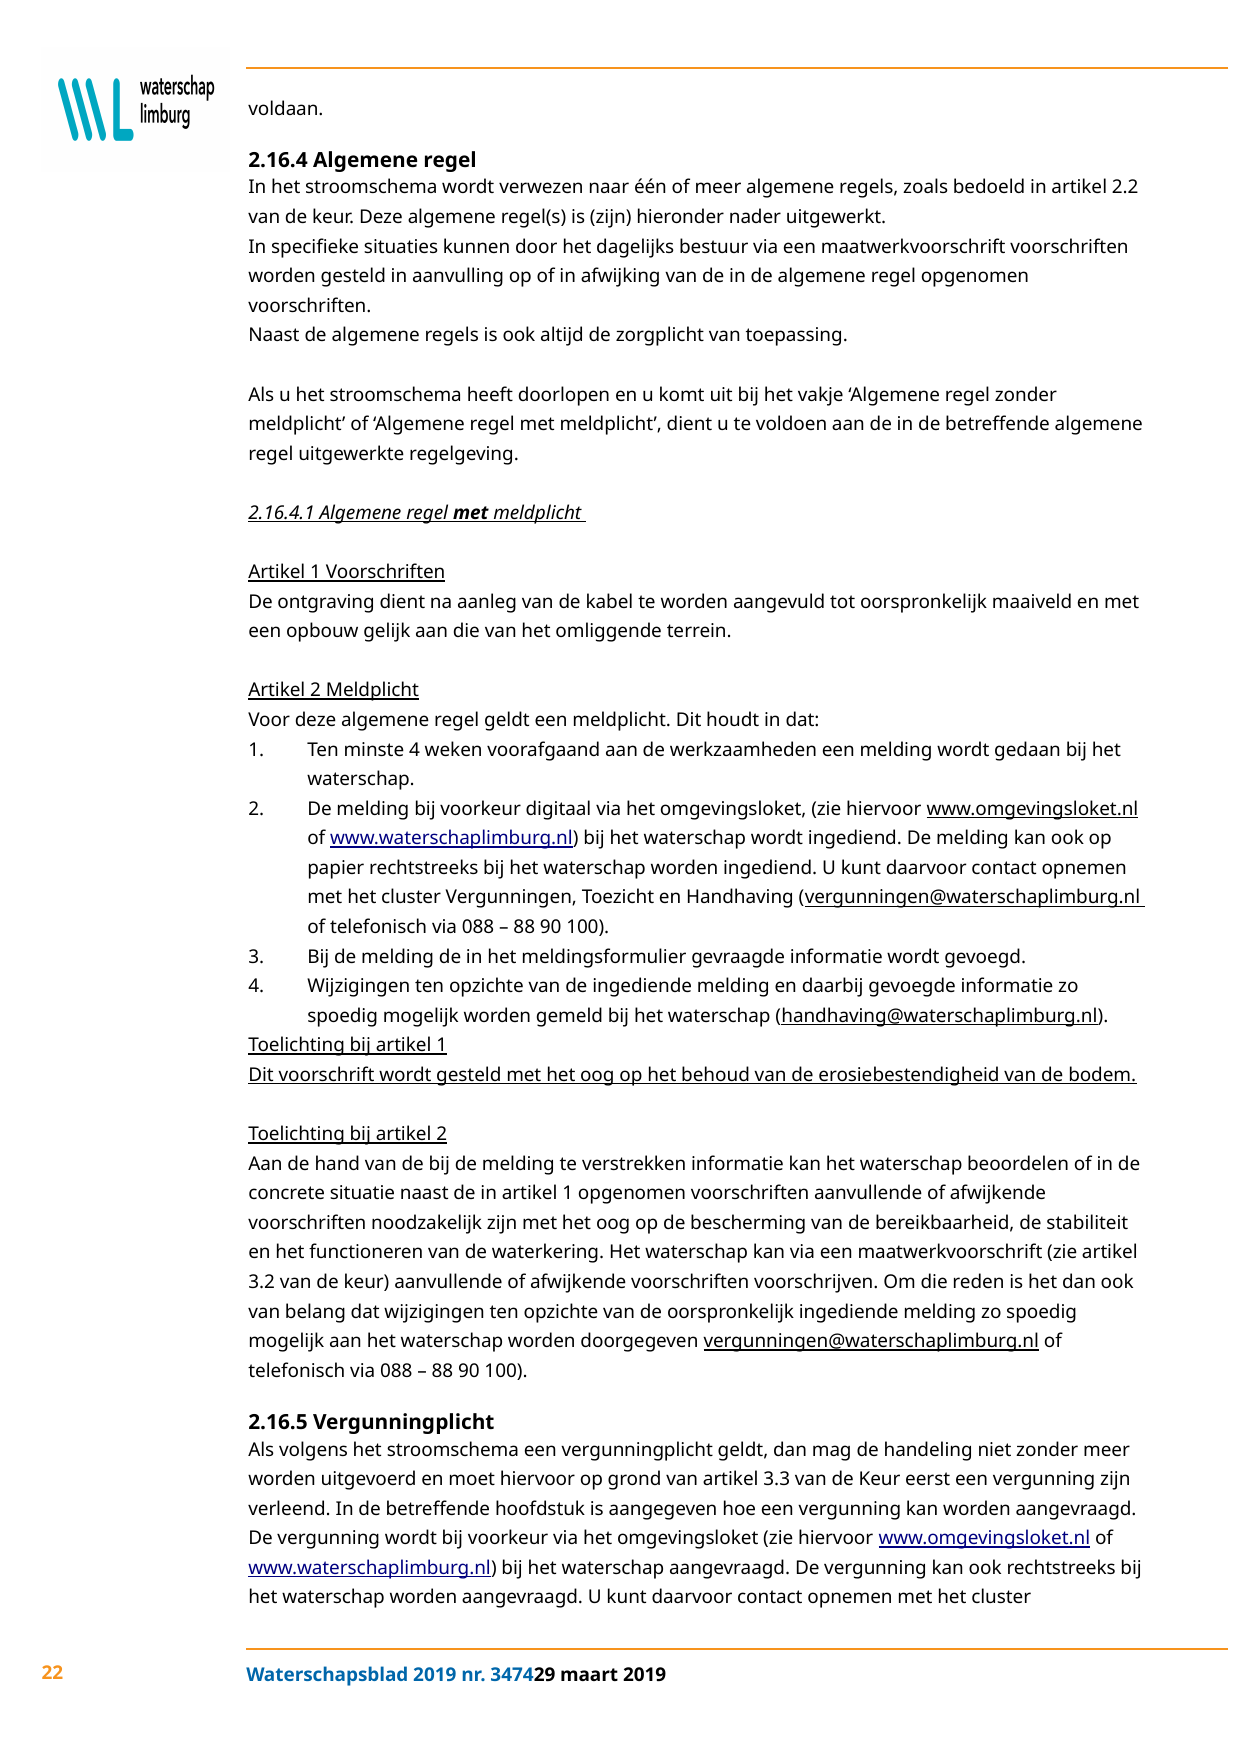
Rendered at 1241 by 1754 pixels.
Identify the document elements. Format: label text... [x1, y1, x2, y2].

text In het stroomschema wordt verwezen naar één of meer algemene regels, zoals bedoeld in artikel 2.2 van de keur. Deze algemene regel(s) is (zijn) hieronder nader uitgewerkt. [248, 174, 1152, 229]
text Toelichting bij artikel 1 [248, 1032, 1152, 1057]
text In specifieke situaties kunnen door het dagelijks bestuur via een maatwerkvoorschrift voorschriften worden gesteld in aanvulling op of in afwijking van de in de algemene regel opgenomen voorschriften. [248, 233, 1152, 318]
list Bij de melding de in het meldingsformulier gevraagde informatie wordt gevoegd. [248, 943, 1152, 968]
text 2.16.4 Algemene regel [248, 145, 1152, 174]
list De melding bij voorkeur digitaal via het omgevingsloket, (zie hiervoor www.omgevingsloket.nl of www.waterschaplimburg.nl) bij het waterschap wordt ingediend. De melding kan ook op papier rechtstreeks bij het waterschap worden ingediend. U kunt daarvoor contact opnemen met het cluster Vergunningen, Toezicht en Handhaving (vergunningen@waterschaplimburg.nl of telefonisch via 088 – 88 90 100). [248, 795, 1152, 939]
text Als u het stroomschema heeft doorlopen en u komt uit bij het vakje ‘Algemene regel zonder meldplicht’ of ‘Algemene regel met meldplicht’, dient u te voldoen aan de in de betreffende algemene regel uitgewerkte regelgeving. [248, 381, 1152, 466]
picture [41, 47, 231, 172]
text Naast de algemene regels is ook altijd de zorgplicht van toepassing. [248, 322, 1152, 347]
text Als volgens het stroomschema een vergunningplicht geldt, dan mag de handeling niet zonder meer worden uitgevoerd en moet hiervoor op grond van artikel 3.3 van de Keur eerst een vergunning zijn verleend. In de betreffende hoofdstuk is aangegeven hoe een vergunning kan worden aangevraagd. De vergunning wordt bij voorkeur via het omgevingsloket (zie hiervoor www.omgevingsloket.nl of www.waterschaplimburg.nl) bij het waterschap aangevraagd. De vergunning kan ook rechtstreeks bij het waterschap worden aangevraagd. U kunt daarvoor contact opnemen met het cluster [248, 1436, 1152, 1609]
text Dit voorschrift wordt gesteld met het oog op het behoud van de erosiebestendigheid van de bodem. [248, 1061, 1152, 1087]
text Toelichting bij artikel 2 [248, 1120, 1152, 1146]
text Voor deze algemene regel geldt een meldplicht. Dit houdt in dat: [248, 706, 1152, 732]
text Aan de hand van de bij de melding te verstrekken informatie kan het waterschap beoordelen of in de concrete situatie naast de in artikel 1 opgenomen voorschriften aanvullende of afwijkende voorschriften noodzakelijk zijn met het oog op de bescherming van de bereikbaarheid, de stabiliteit en het functioneren van de waterkering. Het waterschap kan via een maatwerkvoorschrift (zie artikel 3.2 van de keur) aanvullende of afwijkende voorschriften voorschrijven. Om die reden is het dan ook van belang dat wijzigingen ten opzichte van de oorspronkelijk ingediende melding zo spoedig mogelijk aan het waterschap worden doorgegeven vergunningen@waterschaplimburg.nl of telefonisch via 088 – 88 90 100). [248, 1150, 1152, 1383]
text De ontgraving dient na aanleg van de kabel te worden aangevuld tot oorspronkelijk maaiveld en met een opbouw gelijk aan die van het omliggende terrein. [248, 588, 1152, 643]
list Ten minste 4 weken voorafgaand aan de werkzaamheden een melding wordt gedaan bij het waterschap. [248, 736, 1152, 791]
text 2.16.5 Vergunningplicht [248, 1407, 1152, 1436]
list Wijzigingen ten opzichte van de ingediende melding en daarbij gevoegde informatie zo spoedig mogelijk worden gemeld bij het waterschap (handhaving@waterschaplimburg.nl). [248, 972, 1152, 1028]
text Artikel 1 Voorschriften [248, 558, 1152, 584]
text Artikel 2 Meldplicht [248, 677, 1152, 702]
text voldaan. [248, 95, 1152, 121]
text 2.16.4.1 Algemene regel met meldplicht [248, 499, 1152, 525]
